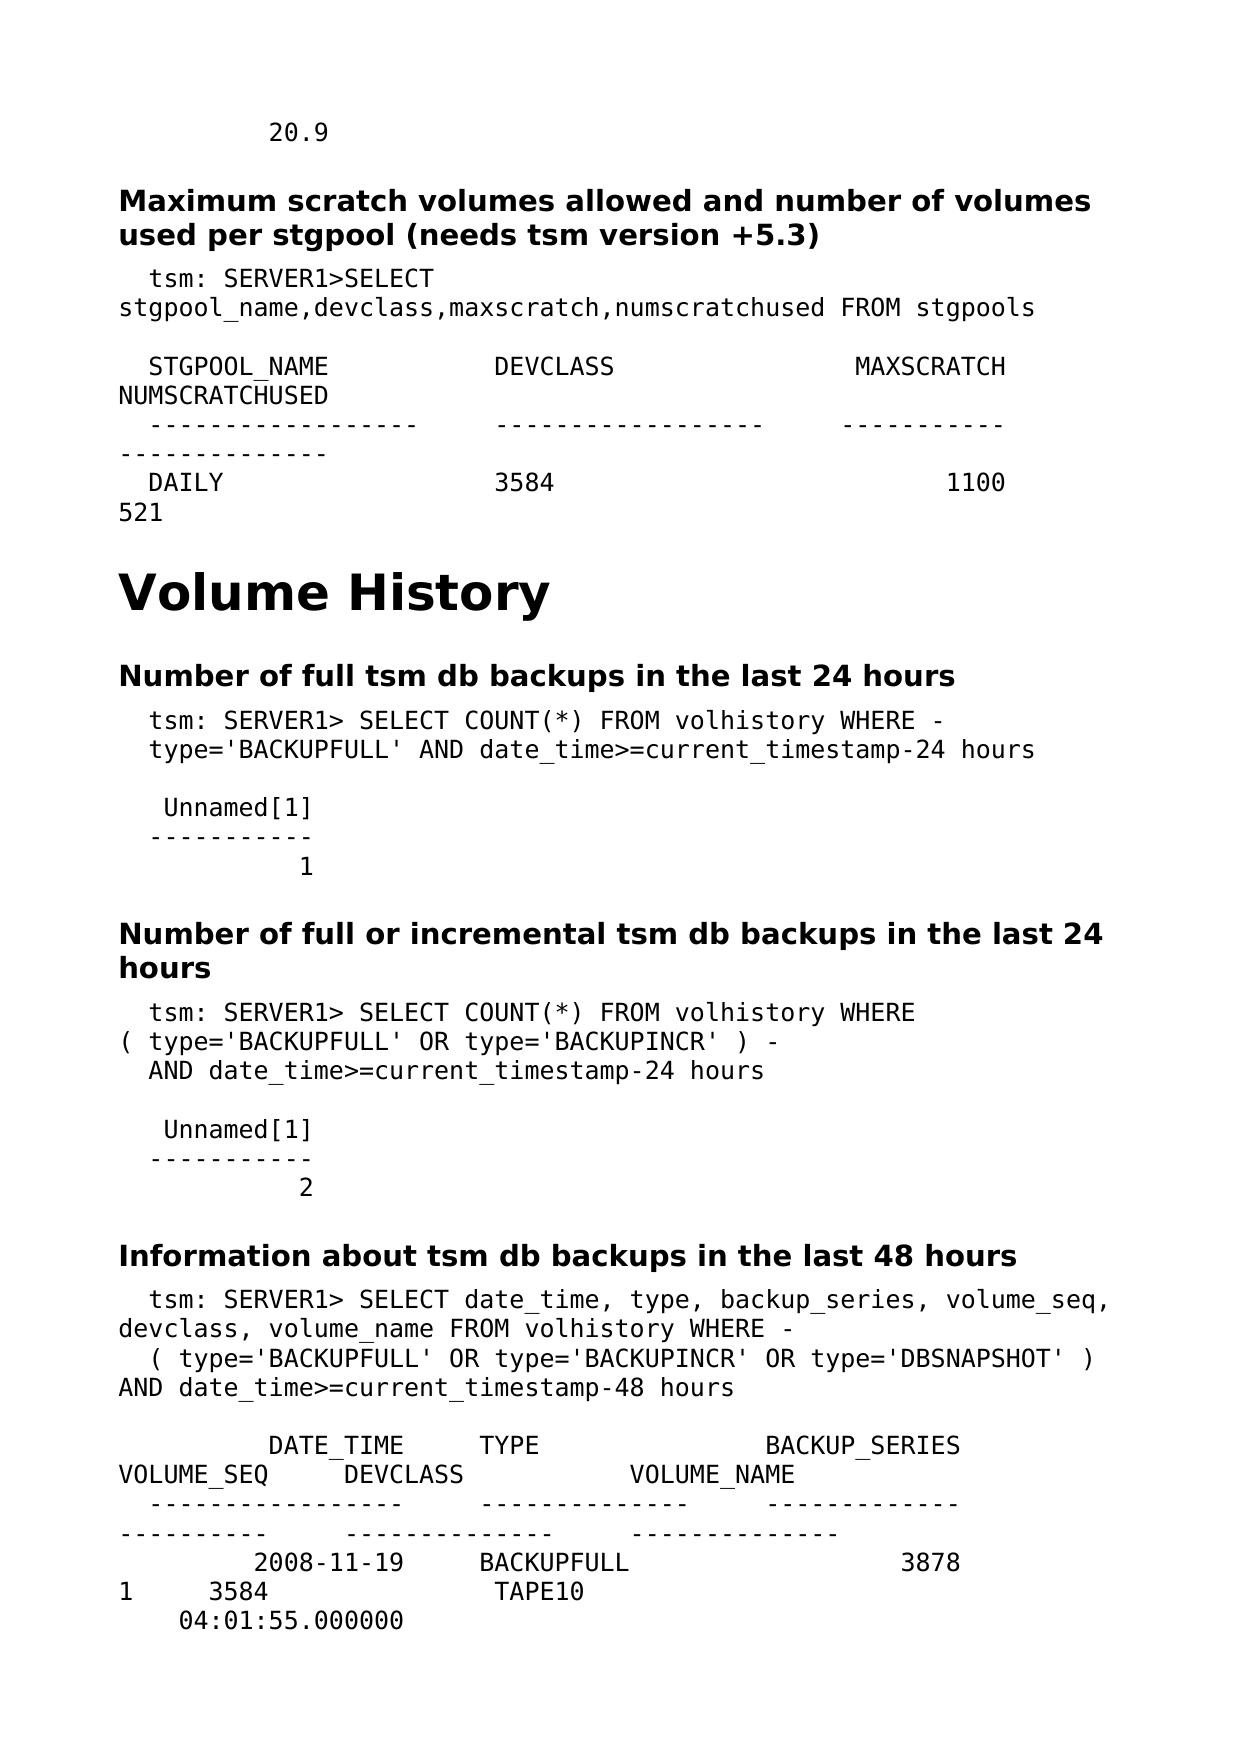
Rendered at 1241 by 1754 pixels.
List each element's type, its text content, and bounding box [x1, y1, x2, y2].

text tsm: SERVER1> SELECT COUNT(*) FROM volhistory WHERE - type='BACKUPFULL' AND date_time>=current_timestamp-24 hours Unnamed[1] ----------- 1 [118, 706, 1122, 881]
text tsm: SERVER1>SELECT stgpool_name,devclass,maxscratch,numscratchused FROM stgpools STGPOOL_NAME DEVCLASS MAXSCRATCH NUMSCRATCHUSED ------------------ ------------------ ----------- -------------- DAILY 3584 1100 521 [118, 264, 1122, 527]
text tsm: SERVER1> SELECT date_time, type, backup_series, volume_seq, devclass, volume_name FROM volhistory WHERE - ( type='BACKUPFULL' OR type='BACKUPINCR' OR type='DBSNAPSHOT' ) AND date_time>=current_timestamp-48 hours DATE_TIME TYPE BACKUP_SERIES VOLUME_SEQ DEVCLASS VOLUME_NAME ----------------- -------------- ------------- ---------- -------------- -------------- 2008-11-19 BACKUPFULL 3878 1 3584 TAPE10 04:01:55.000000 [118, 1286, 1122, 1636]
subtitle Maximum scratch volumes allowed and number of volumes used per stgpool (needs tsm version +5.3) [118, 184, 1122, 252]
subtitle Information about tsm db backups in the last 48 hours [118, 1239, 1122, 1273]
text tsm: SERVER1> SELECT COUNT(*) FROM volhistory WHERE ( type='BACKUPFULL' OR type='BACKUPINCR' ) - AND date_time>=current_timestamp-24 hours Unnamed[1] ----------- 2 [118, 998, 1122, 1202]
subtitle Number of full or incremental tsm db backups in the last 24 hours [118, 918, 1122, 986]
subtitle Volume History [118, 564, 1122, 622]
subtitle Number of full tsm db backups in the last 24 hours [118, 659, 1122, 693]
text ------------ 20.9 [118, 118, 1122, 147]
